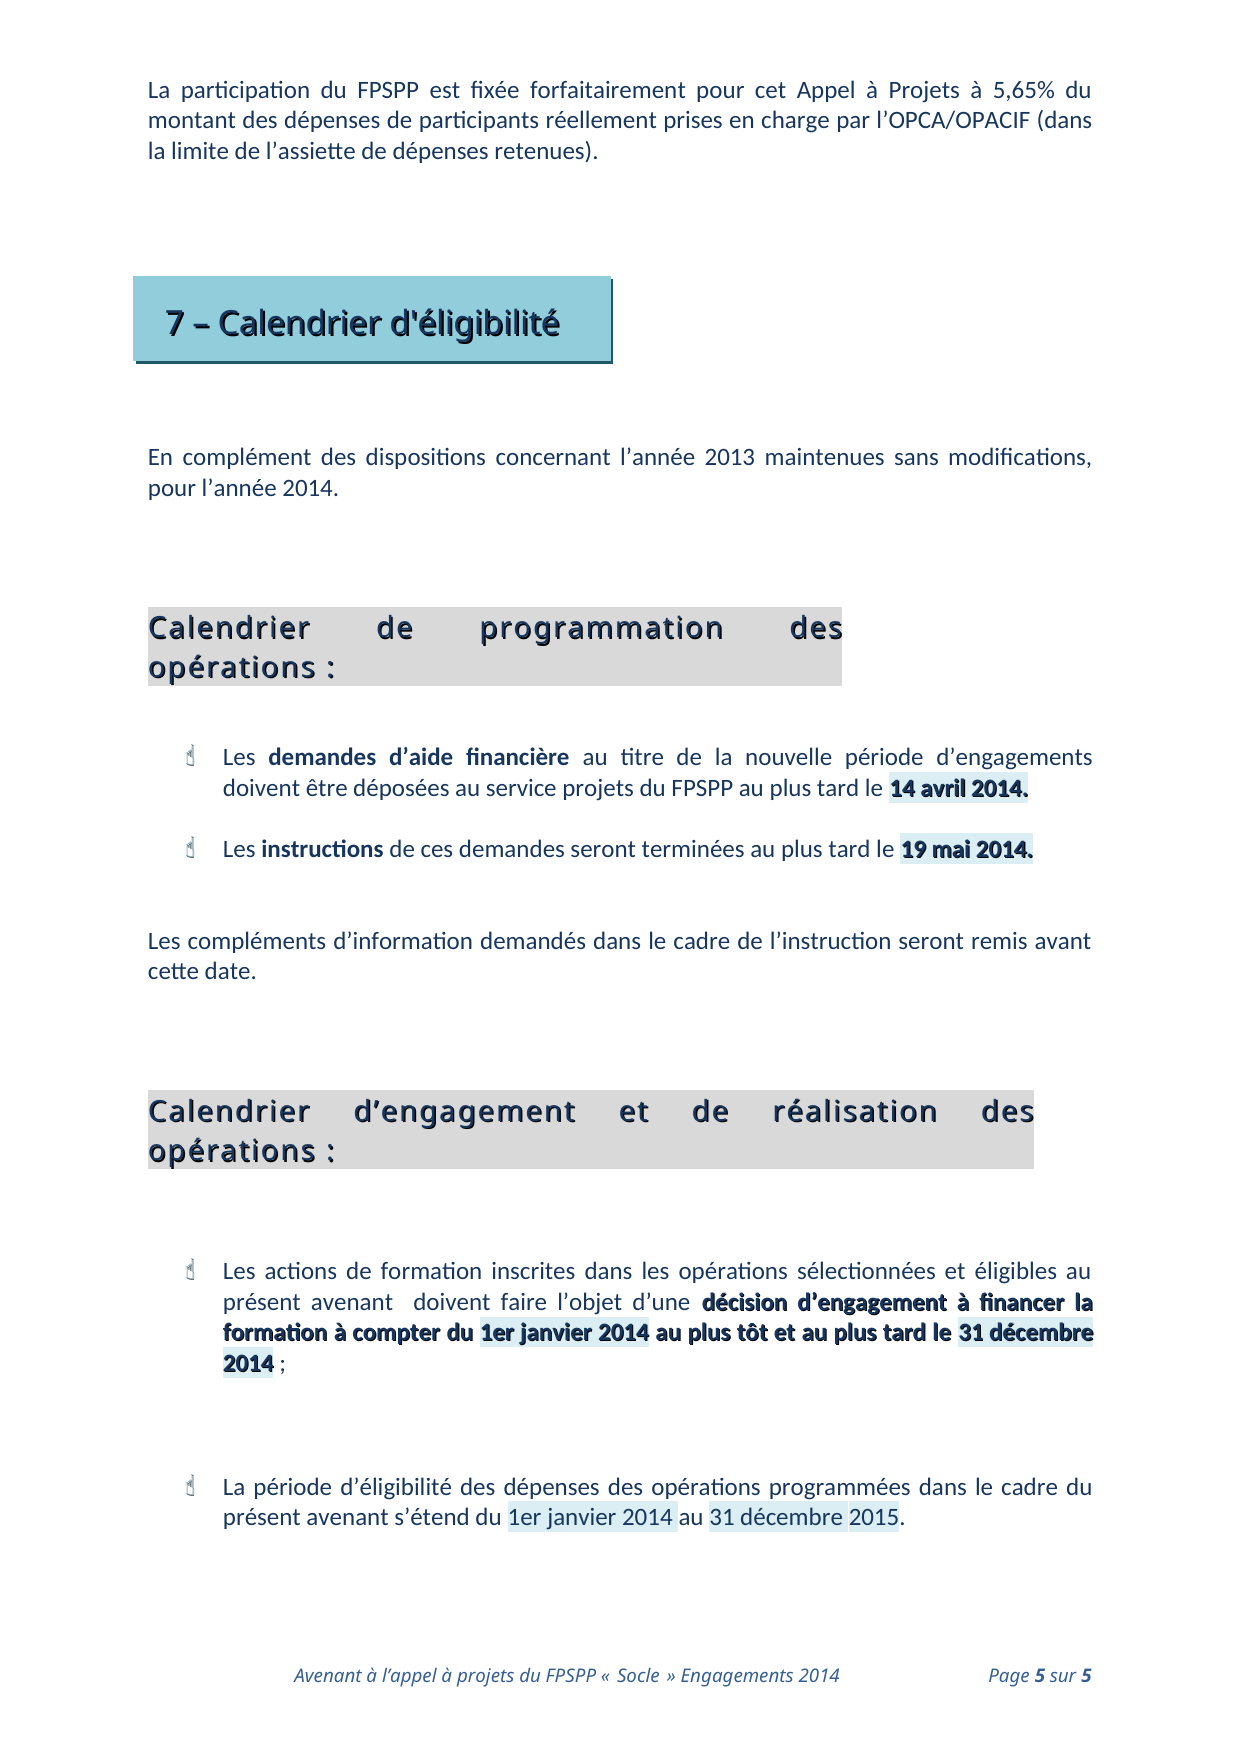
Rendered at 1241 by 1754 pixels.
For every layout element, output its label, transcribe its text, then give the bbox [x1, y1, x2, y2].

text Les compléments d’information demandés dans le cadre de l’instruction seront remis avant cette date. [148, 925, 1093, 986]
text 7 – Calendrier d'éligibilité [164, 298, 594, 344]
text La participation du FPSPP est fixée forfaitairement pour cet Appel à Projets à 5,65% du montant des dépenses de participants réellement prises en charge par l’OPCA/OPACIF (dans la limite de l’assiette de dépenses retenues). [148, 74, 1093, 165]
text En complément des dispositions concernant l’année 2013 maintenues sans modifications, pour l’année 2014. [148, 442, 1093, 503]
list Les demandes d’aide financière au titre de la nouvelle période d’engagements doivent être déposées au service projets du FPSPP au plus tard le 14 avril 2014. [185, 742, 1093, 803]
list La période d’éligibilité des dépenses des opérations programmées dans le cadre du présent avenant s’étend du 1er janvier 2014 au 31 décembre 2015. [185, 1471, 1093, 1532]
list Les actions de formation inscrites dans les opérations sélectionnées et éligibles au présent avenant doivent faire l’objet d’une décision d’engagement à financer la formation à compter du 1er janvier 2014 au plus tôt et au plus tard le 31 décembre 2014 ; [185, 1255, 1093, 1378]
text Calendrier de programmation des opérations : [148, 607, 842, 686]
list Les instructions de ces demandes seront terminées au plus tard le 19 mai 2014. [185, 833, 1093, 864]
text Calendrier d’engagement et de réalisation des opérations : [148, 1090, 1034, 1169]
